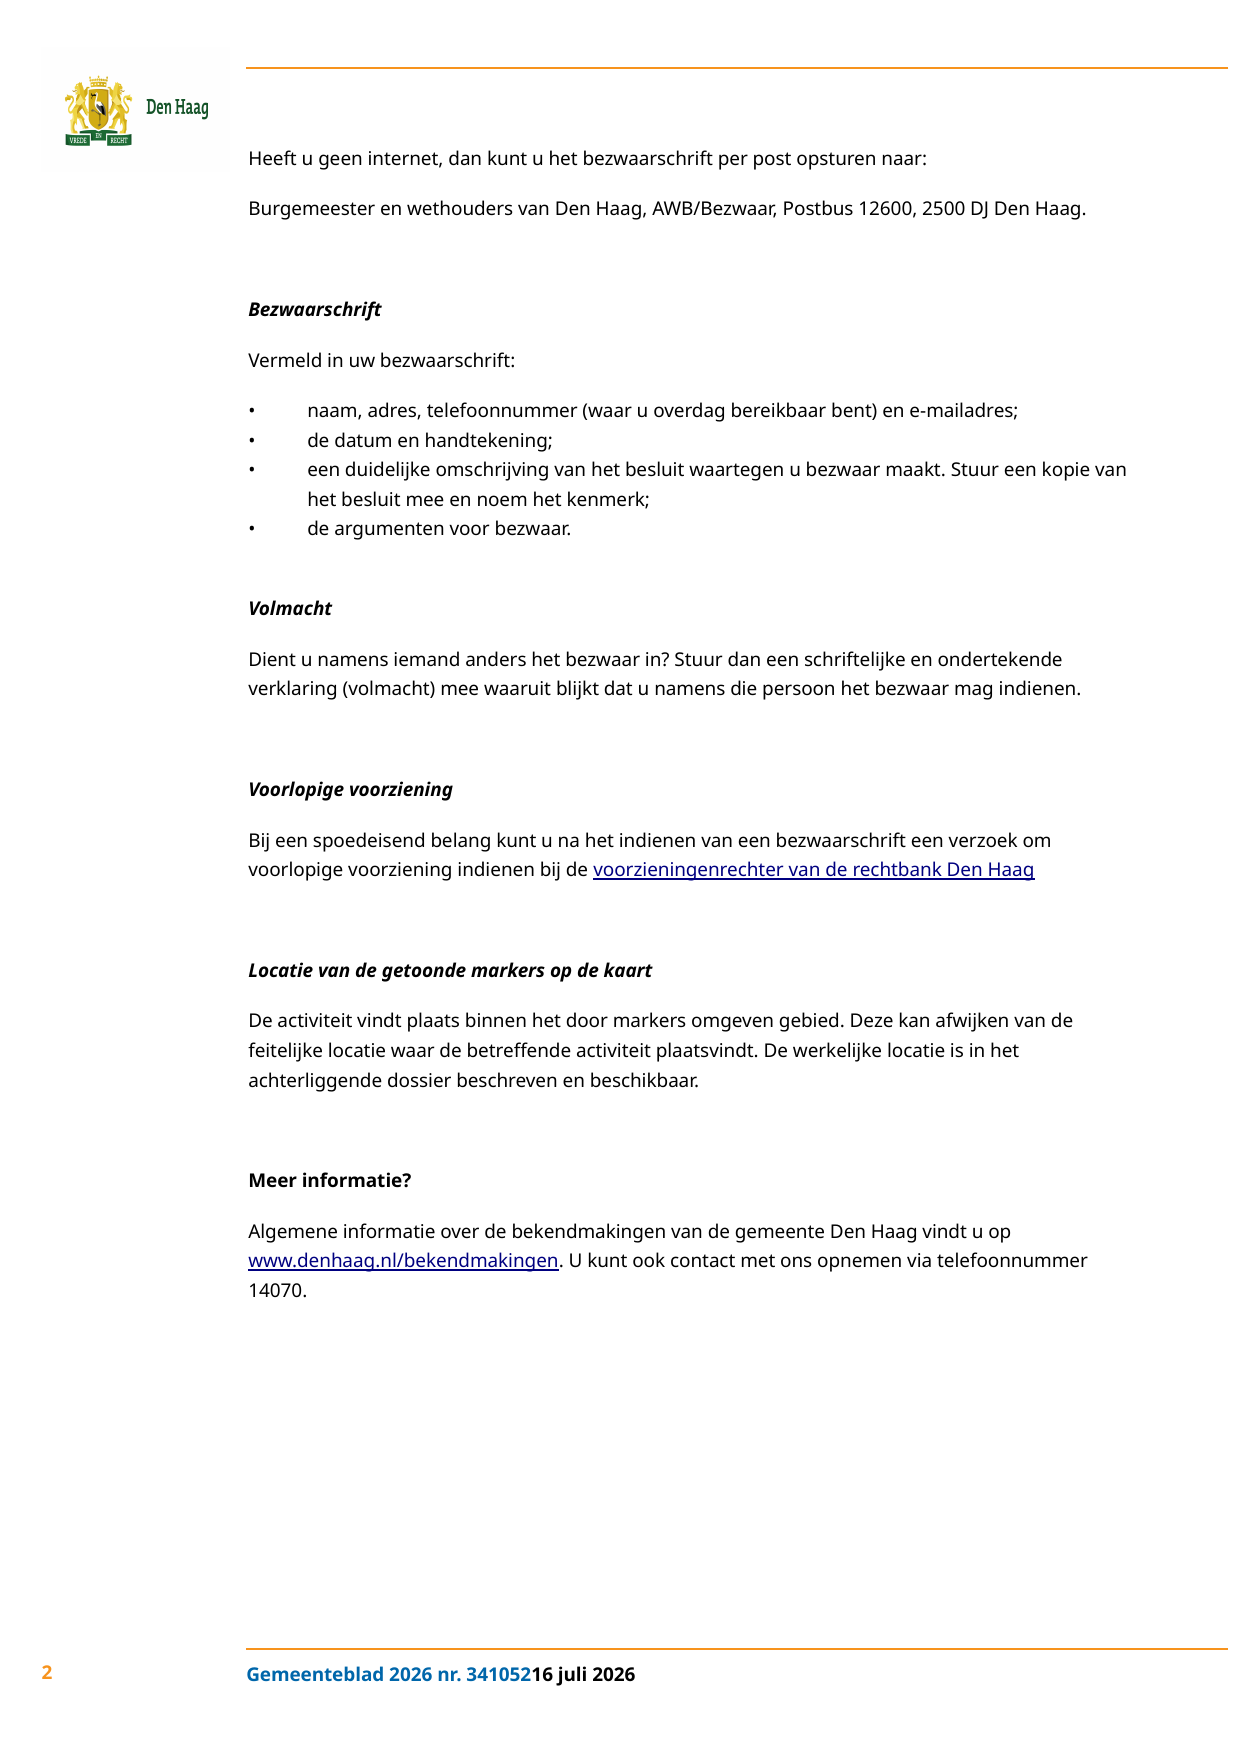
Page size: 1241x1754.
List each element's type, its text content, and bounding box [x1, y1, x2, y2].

text Vermeld in uw bezwaarschrift: [248, 347, 1152, 373]
list de argumenten voor bezwaar. [248, 516, 1152, 541]
picture [41, 47, 231, 172]
text Bezwaarschrift [248, 296, 1152, 322]
list naam, adres, telefoonnummer (waar u overdag bereikbaar bent) en e-mailadres; [248, 397, 1152, 423]
text Bij een spoedeisend belang kunt u na het indienen van een bezwaarschrift een verzoek om voorlopige voorziening indienen bij de voorzieningenrechter van de rechtbank Den Haag [248, 827, 1152, 882]
text Volmacht [248, 596, 1152, 621]
text Heeft u geen internet, dan kunt u het bezwaarschrift per post opsturen naar: [248, 145, 1152, 171]
list de datum en handtekening; [248, 427, 1152, 453]
text Meer informatie? [248, 1168, 1152, 1193]
text Locatie van de getoonde markers op de kaart [248, 957, 1152, 983]
list een duidelijke omschrijving van het besluit waartegen u bezwaar maakt. Stuur een kopie van het besluit mee en noem het kenmerk; [248, 456, 1152, 512]
text Voorlopige voorziening [248, 776, 1152, 802]
text Burgemeester en wethouders van Den Haag, AWB/Bezwaar, Postbus 12600, 2500 DJ Den Haag. [248, 196, 1152, 221]
text Algemene informatie over de bekendmakingen van de gemeente Den Haag vindt u op www.denhaag.nl/bekendmakingen. U kunt ook contact met ons opnemen via telefoonnummer 14070. [248, 1218, 1152, 1303]
text Dient u namens iemand anders het bezwaar in? Stuur dan een schriftelijke en ondertekende verklaring (volmacht) mee waaruit blijkt dat u namens die persoon het bezwaar mag indienen. [248, 646, 1152, 701]
text De activiteit vindt plaats binnen het door markers omgeven gebied. Deze kan afwijken van de feitelijke locatie waar de betreffende activiteit plaatsvindt. De werkelijke locatie is in het achterliggende dossier beschreven en beschikbaar. [248, 1008, 1152, 1093]
